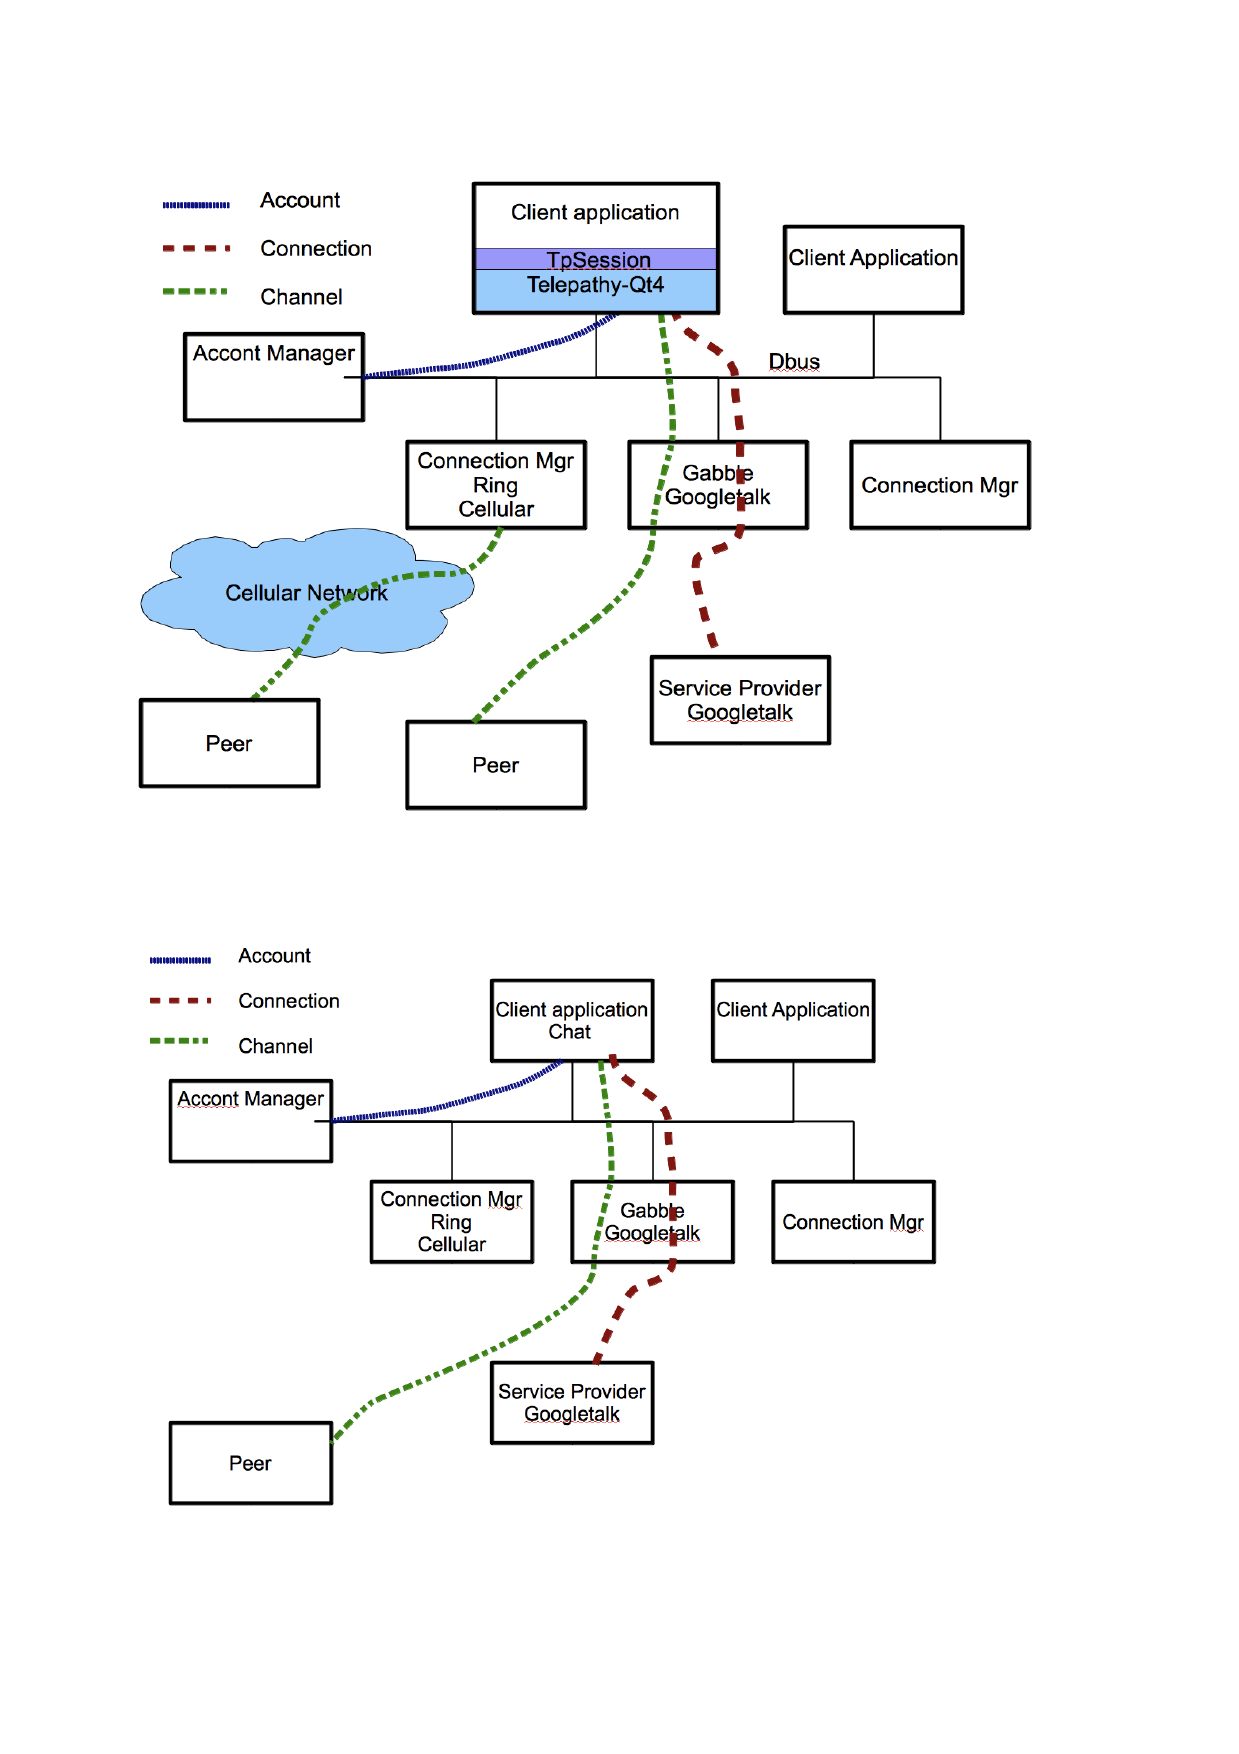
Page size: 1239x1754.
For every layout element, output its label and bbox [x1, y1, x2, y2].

picture [78, 908, 1018, 1573]
picture [83, 150, 1122, 861]
